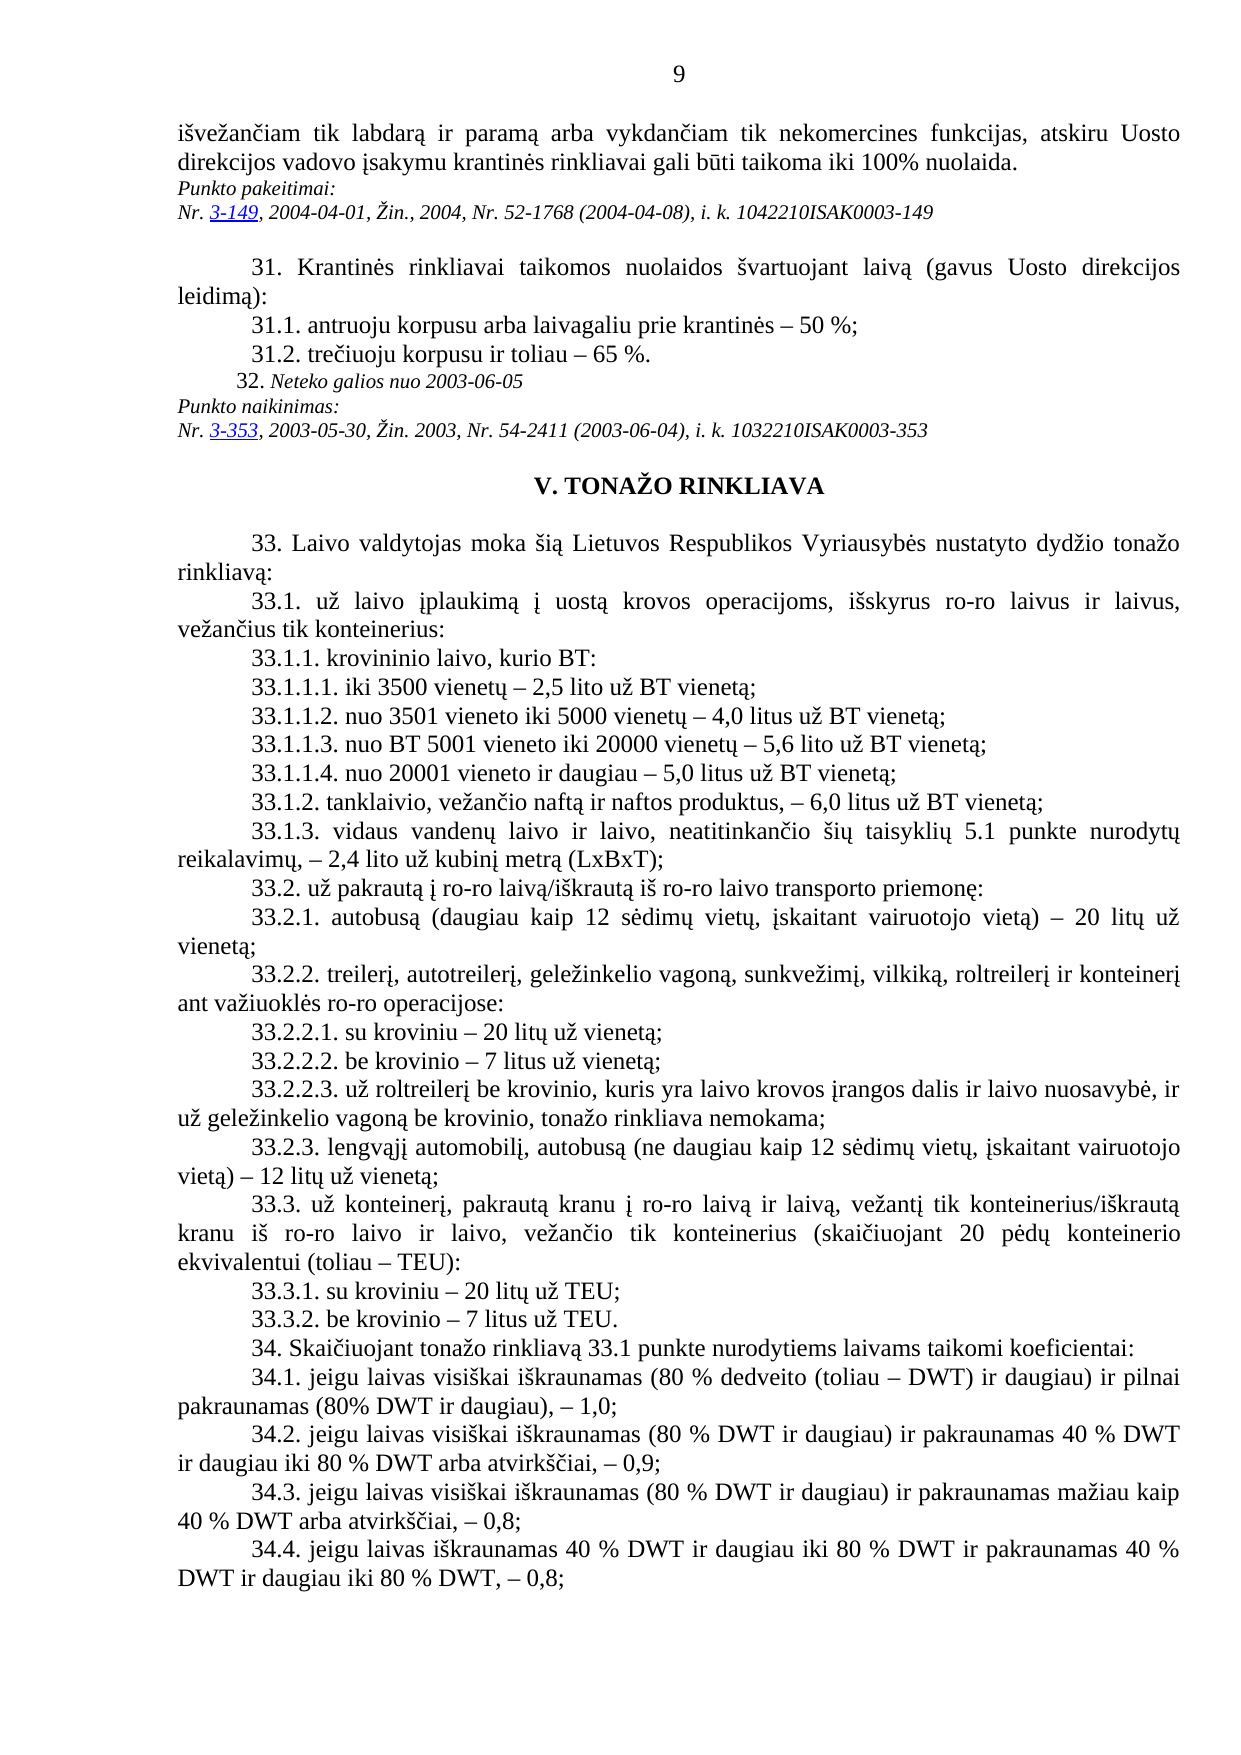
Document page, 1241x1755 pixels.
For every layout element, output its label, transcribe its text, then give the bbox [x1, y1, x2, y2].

text V. Tonažo rinkliava [177, 471, 1181, 499]
text 33.2.2.1. su kroviniu – 20 litų už vienetą; [177, 1017, 1181, 1046]
text 33.3.2. be krovinio – 7 litus už TEU. [177, 1304, 1181, 1333]
text 33.3.1. su kroviniu – 20 litų už TEU; [177, 1276, 1181, 1304]
text išvežančiam tik labdarą ir paramą arba vykdančiam tik nekomercines funkcijas, atskiru Uosto direkcijos vadovo įsakymu krantinės rinkliavai gali būti taikoma iki 100% nuolaida. [177, 118, 1181, 176]
text 33.1.1.3. nuo BT 5001 vieneto iki 20000 vienetų – 5,6 lito už BT vienetą; [177, 729, 1181, 758]
text Punkto naikinimas: [177, 394, 1181, 418]
text 34.4. jeigu laivas iškraunamas 40 % DWT ir daugiau iki 80 % DWT ir pakraunamas 40 % DWT ir daugiau iki 80 % DWT, – 0,8; [177, 1534, 1181, 1592]
text 33. Laivo valdytojas moka šią Lietuvos Respublikos Vyriausybės nustatyto dydžio tonažo rinkliavą: [177, 528, 1181, 586]
text 31.2. trečiuoju korpusu ir toliau – 65 %. [177, 339, 1181, 367]
text 32. Neteko galios nuo 2003-06-05 [177, 367, 1181, 394]
text 33.2.1. autobusą (daugiau kaip 12 sėdimų vietų, įskaitant vairuotojo vietą) – 20 litų už vienetą; [177, 902, 1181, 959]
text 33.2. už pakrautą į ro-ro laivą/iškrautą iš ro-ro laivo transporto priemonę: [177, 873, 1181, 902]
text 31.1. antruoju korpusu arba laivagaliu prie krantinės – 50 %; [177, 310, 1181, 339]
text 31. Krantinės rinkliavai taikomos nuolaidos švartuojant laivą (gavus Uosto direkcijos leidimą): [177, 252, 1181, 310]
text 34.3. jeigu laivas visiškai iškraunamas (80 % DWT ir daugiau) ir pakraunamas mažiau kaip 40 % DWT arba atvirkščiai, – 0,8; [177, 1477, 1181, 1534]
text 33.1.1.2. nuo 3501 vieneto iki 5000 vienetų – 4,0 litus už BT vienetą; [177, 701, 1181, 729]
text Punkto pakeitimai: [177, 176, 1181, 200]
text 34.1. jeigu laivas visiškai iškraunamas (80 % dedveito (toliau – DWT) ir daugiau) ir pilnai pakraunamas (80% DWT ir daugiau), – 1,0; [177, 1362, 1181, 1419]
text Nr. 3-353, 2003-05-30, Žin. 2003, Nr. 54-2411 (2003-06-04), i. k. 1032210ISAK0003-353 [177, 418, 1181, 442]
text 33.1.1.1. iki 3500 vienetų – 2,5 lito už BT vienetą; [177, 672, 1181, 701]
text Nr. 3-149, 2004-04-01, Žin., 2004, Nr. 52-1768 (2004-04-08), i. k. 1042210ISAK0003-149 [177, 200, 1181, 224]
text 33.3. už konteinerį, pakrautą kranu į ro-ro laivą ir laivą, vežantį tik konteinerius/iškrautą kranu iš ro-ro laivo ir laivo, vežančio tik konteinerius (skaičiuojant 20 pėdų konteinerio ekvivalentui (toliau – TEU): [177, 1189, 1181, 1276]
text 33.1.3. vidaus vandenų laivo ir laivo, neatitinkančio šių taisyklių 5.1 punkte nurodytų reikalavimų, – 2,4 lito už kubinį metrą (LxBxT); [177, 816, 1181, 873]
text 33.2.2.2. be krovinio – 7 litus už vienetą; [177, 1046, 1181, 1074]
text 34. Skaičiuojant tonažo rinkliavą 33.1 punkte nurodytiems laivams taikomi koeficientai: [177, 1333, 1181, 1362]
text 33.2.2. treilerį, autotreilerį, geležinkelio vagoną, sunkvežimį, vilkiką, roltreilerį ir konteinerį ant važiuoklės ro-ro operacijose: [177, 959, 1181, 1017]
text 33.2.3. lengvąjį automobilį, autobusą (ne daugiau kaip 12 sėdimų vietų, įskaitant vairuotojo vietą) – 12 litų už vienetą; [177, 1132, 1181, 1189]
text 33.1.1. krovininio laivo, kurio BT: [177, 643, 1181, 672]
text 34.2. jeigu laivas visiškai iškraunamas (80 % DWT ir daugiau) ir pakraunamas 40 % DWT ir daugiau iki 80 % DWT arba atvirkščiai, – 0,9; [177, 1419, 1181, 1477]
text 33.1. už laivo įplaukimą į uostą krovos operacijoms, išskyrus ro-ro laivus ir laivus, vežančius tik konteinerius: [177, 586, 1181, 643]
text 33.2.2.3. už roltreilerį be krovinio, kuris yra laivo krovos įrangos dalis ir laivo nuosavybė, ir už geležinkelio vagoną be krovinio, tonažo rinkliava nemokama; [177, 1074, 1181, 1132]
text 33.1.2. tanklaivio, vežančio naftą ir naftos produktus, – 6,0 litus už BT vienetą; [177, 787, 1181, 816]
text 33.1.1.4. nuo 20001 vieneto ir daugiau – 5,0 litus už BT vienetą; [177, 758, 1181, 787]
